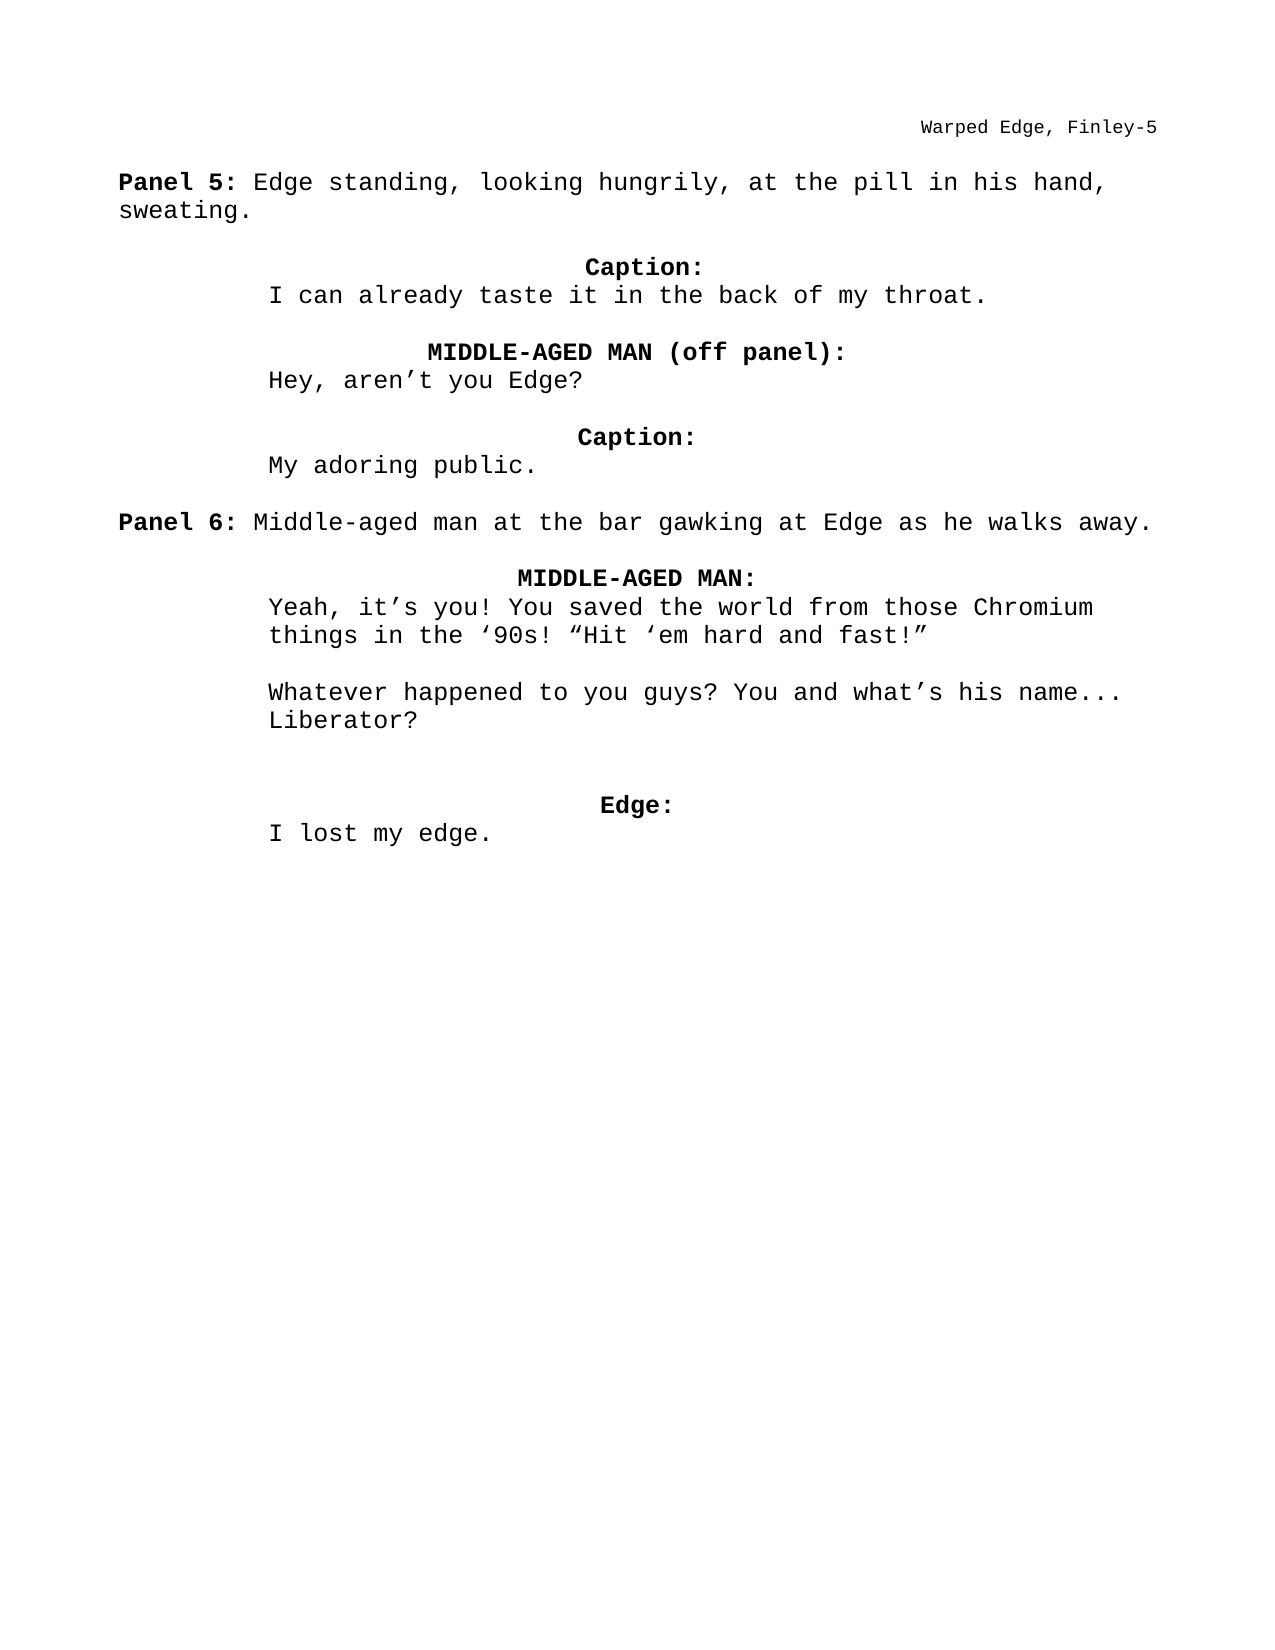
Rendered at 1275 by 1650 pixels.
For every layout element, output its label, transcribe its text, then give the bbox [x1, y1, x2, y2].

text Yeah, it’s you! You saved the world from those Chromium things in the ‘90s! “Hit ‘em hard and fast!” [268, 594, 1157, 651]
text Edge: [118, 793, 1157, 821]
text MIDDLE-AGED MAN (off panel): [118, 339, 1157, 368]
text My adoring public. [268, 453, 1157, 481]
text I lost my edge. [268, 821, 1157, 849]
text MIDDLE-AGED MAN: [118, 566, 1157, 594]
text Caption: [118, 254, 1157, 283]
text Whatever happened to you guys? You and what’s his name... Liberator? [268, 679, 1157, 736]
text Caption: [118, 424, 1157, 453]
text Hey, aren’t you Edge? [268, 368, 1157, 396]
text I can already taste it in the back of my throat. [268, 283, 1157, 311]
text Panel 5: Edge standing, looking hungrily, at the pill in his hand, sweating. [118, 169, 1157, 226]
text Panel 6: Middle-aged man at the bar gawking at Edge as he walks away. [118, 509, 1157, 538]
